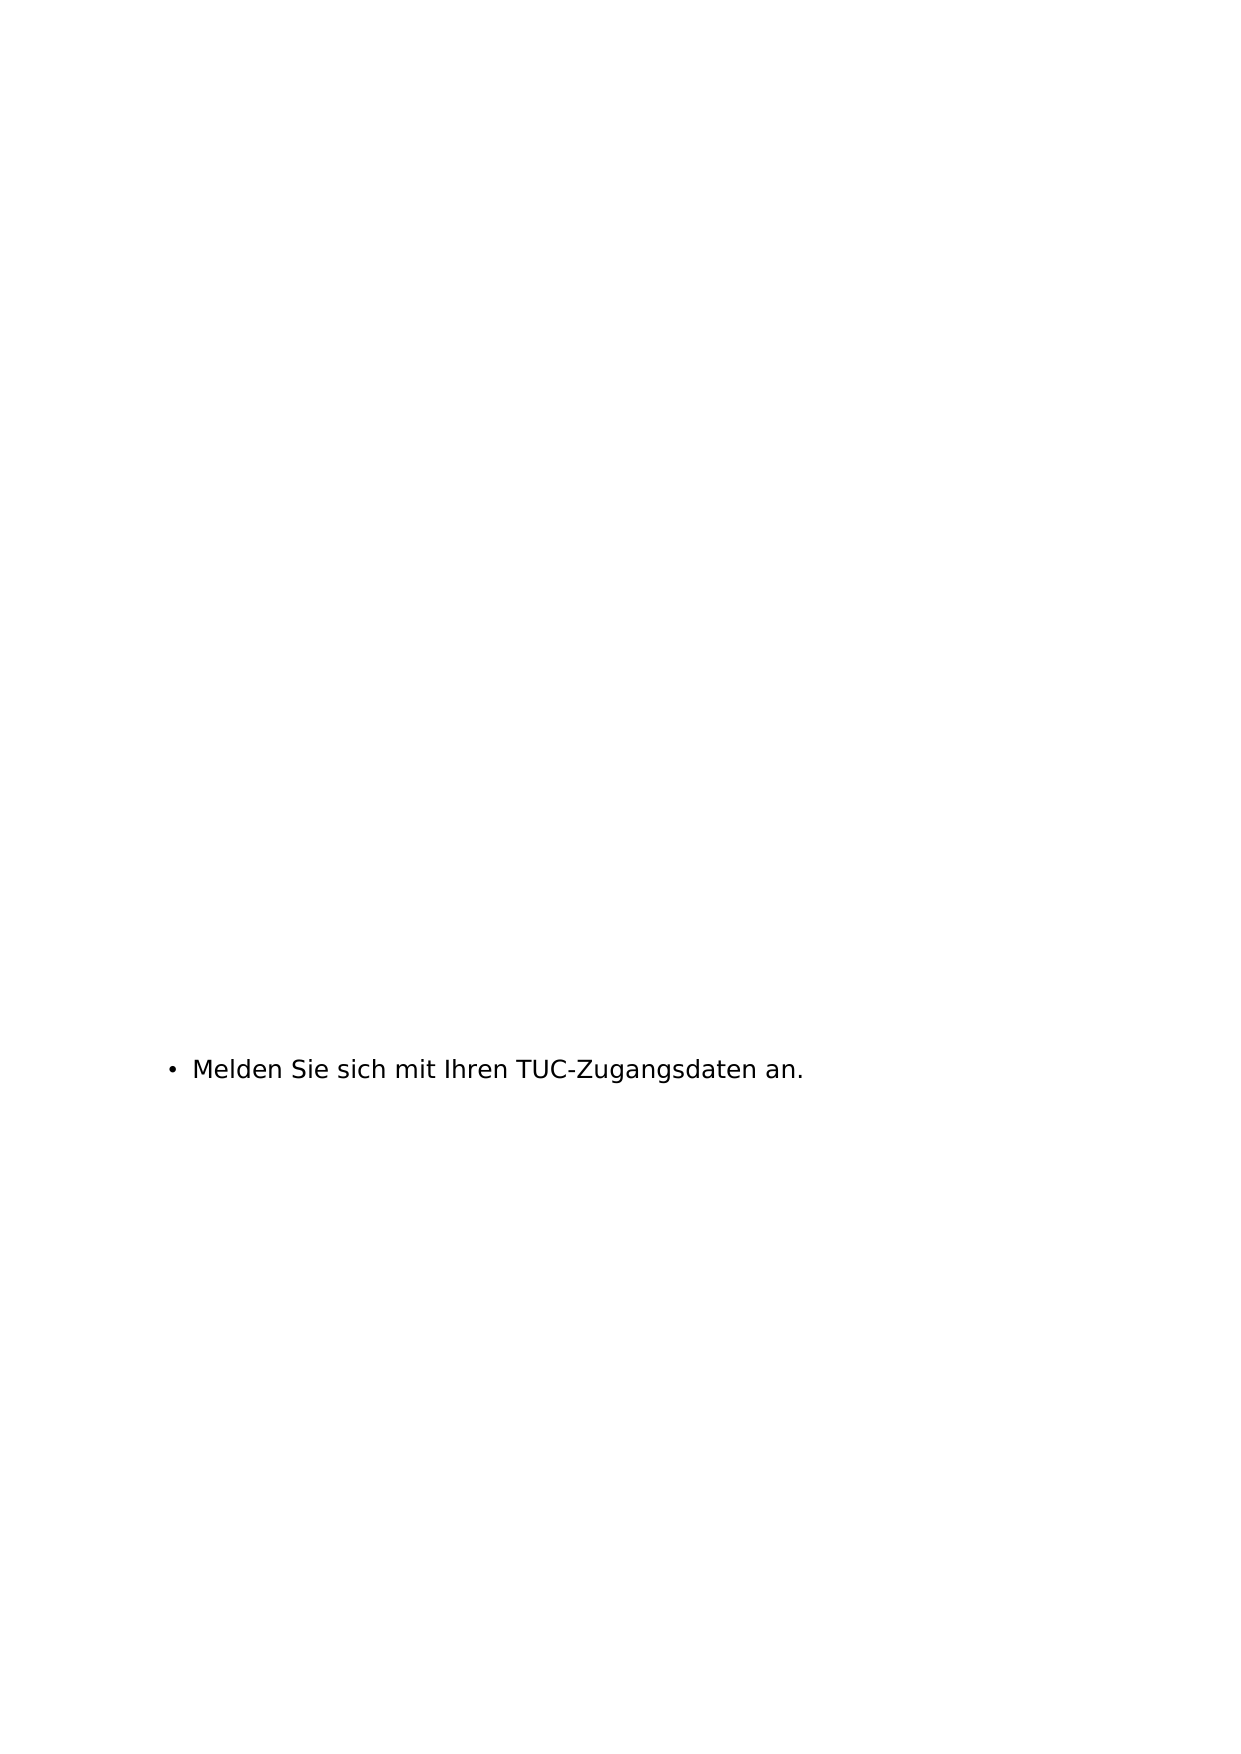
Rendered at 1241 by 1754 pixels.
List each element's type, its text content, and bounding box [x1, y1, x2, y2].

list Melden Sie sich mit Ihren TUC-Zugangsdaten an. [177, 885, 1122, 1085]
